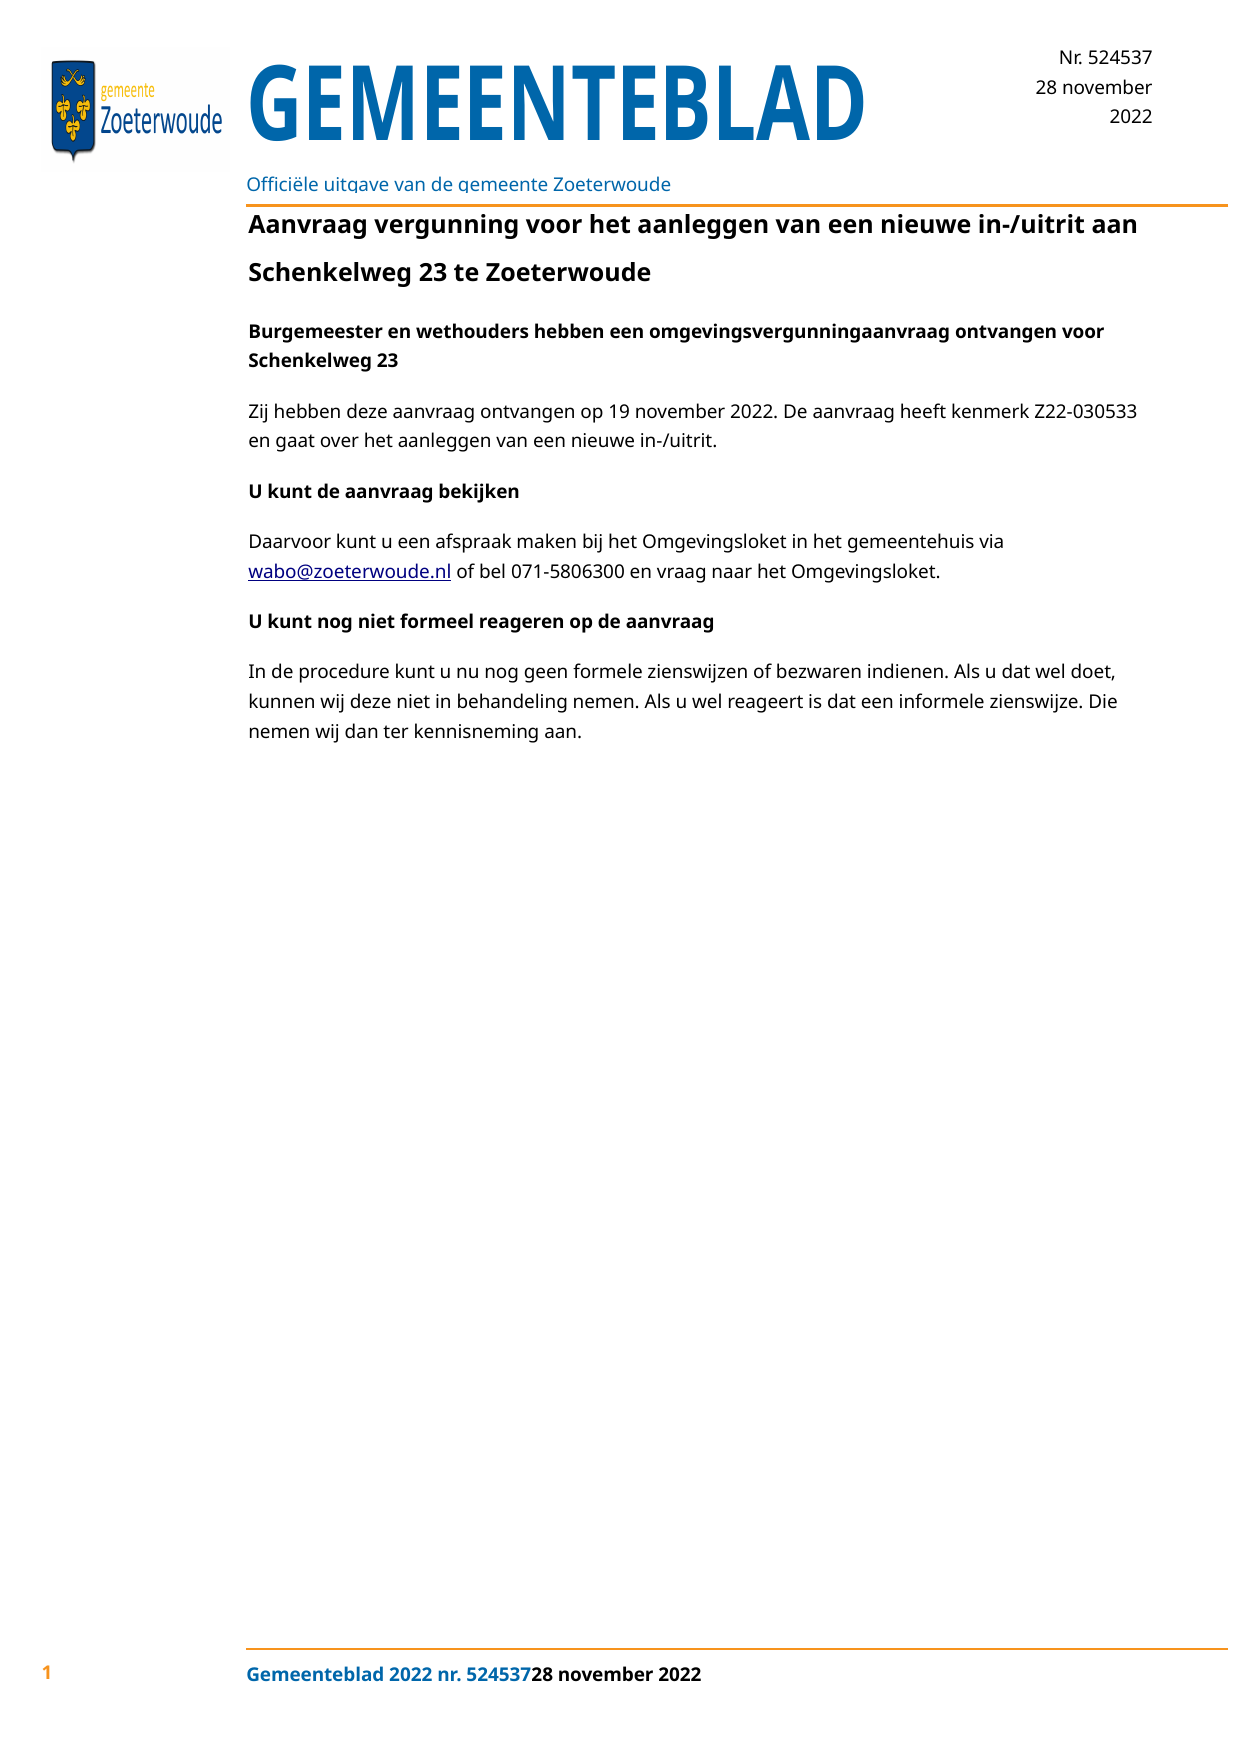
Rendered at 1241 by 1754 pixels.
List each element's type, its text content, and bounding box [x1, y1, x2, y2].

text Burgemeester en wethouders hebben een omgevingsvergunningaanvraag ontvangen voor Schenkelweg 23 [248, 318, 1152, 373]
text U kunt nog niet formeel reageren op de aanvraag [248, 608, 1152, 634]
picture [41, 47, 231, 172]
text In de procedure kunt u nu nog geen formele zienswijzen of bezwaren indienen. Als u dat wel doet, kunnen wij deze niet in behandeling nemen. Als u wel reageert is dat een informele zienswijze. Die nemen wij dan ter kennisneming aan. [248, 659, 1152, 744]
text U kunt de aanvraag bekijken [248, 478, 1152, 504]
text Aanvraag vergunning voor het aanleggen van een nieuwe in-/uitrit aan Schenkelweg 23 te Zoeterwoude [248, 207, 1152, 288]
text Daarvoor kunt u een afspraak maken bij het Omgevingsloket in het gemeentehuis via wabo@zoeterwoude.nl of bel 071-5806300 en vraag naar het Omgevingsloket. [248, 528, 1152, 584]
text Zij hebben deze aanvraag ontvangen op 19 november 2022. De aanvraag heeft kenmerk Z22-030533 en gaat over het aanleggen van een nieuwe in-/uitrit. [248, 398, 1152, 453]
